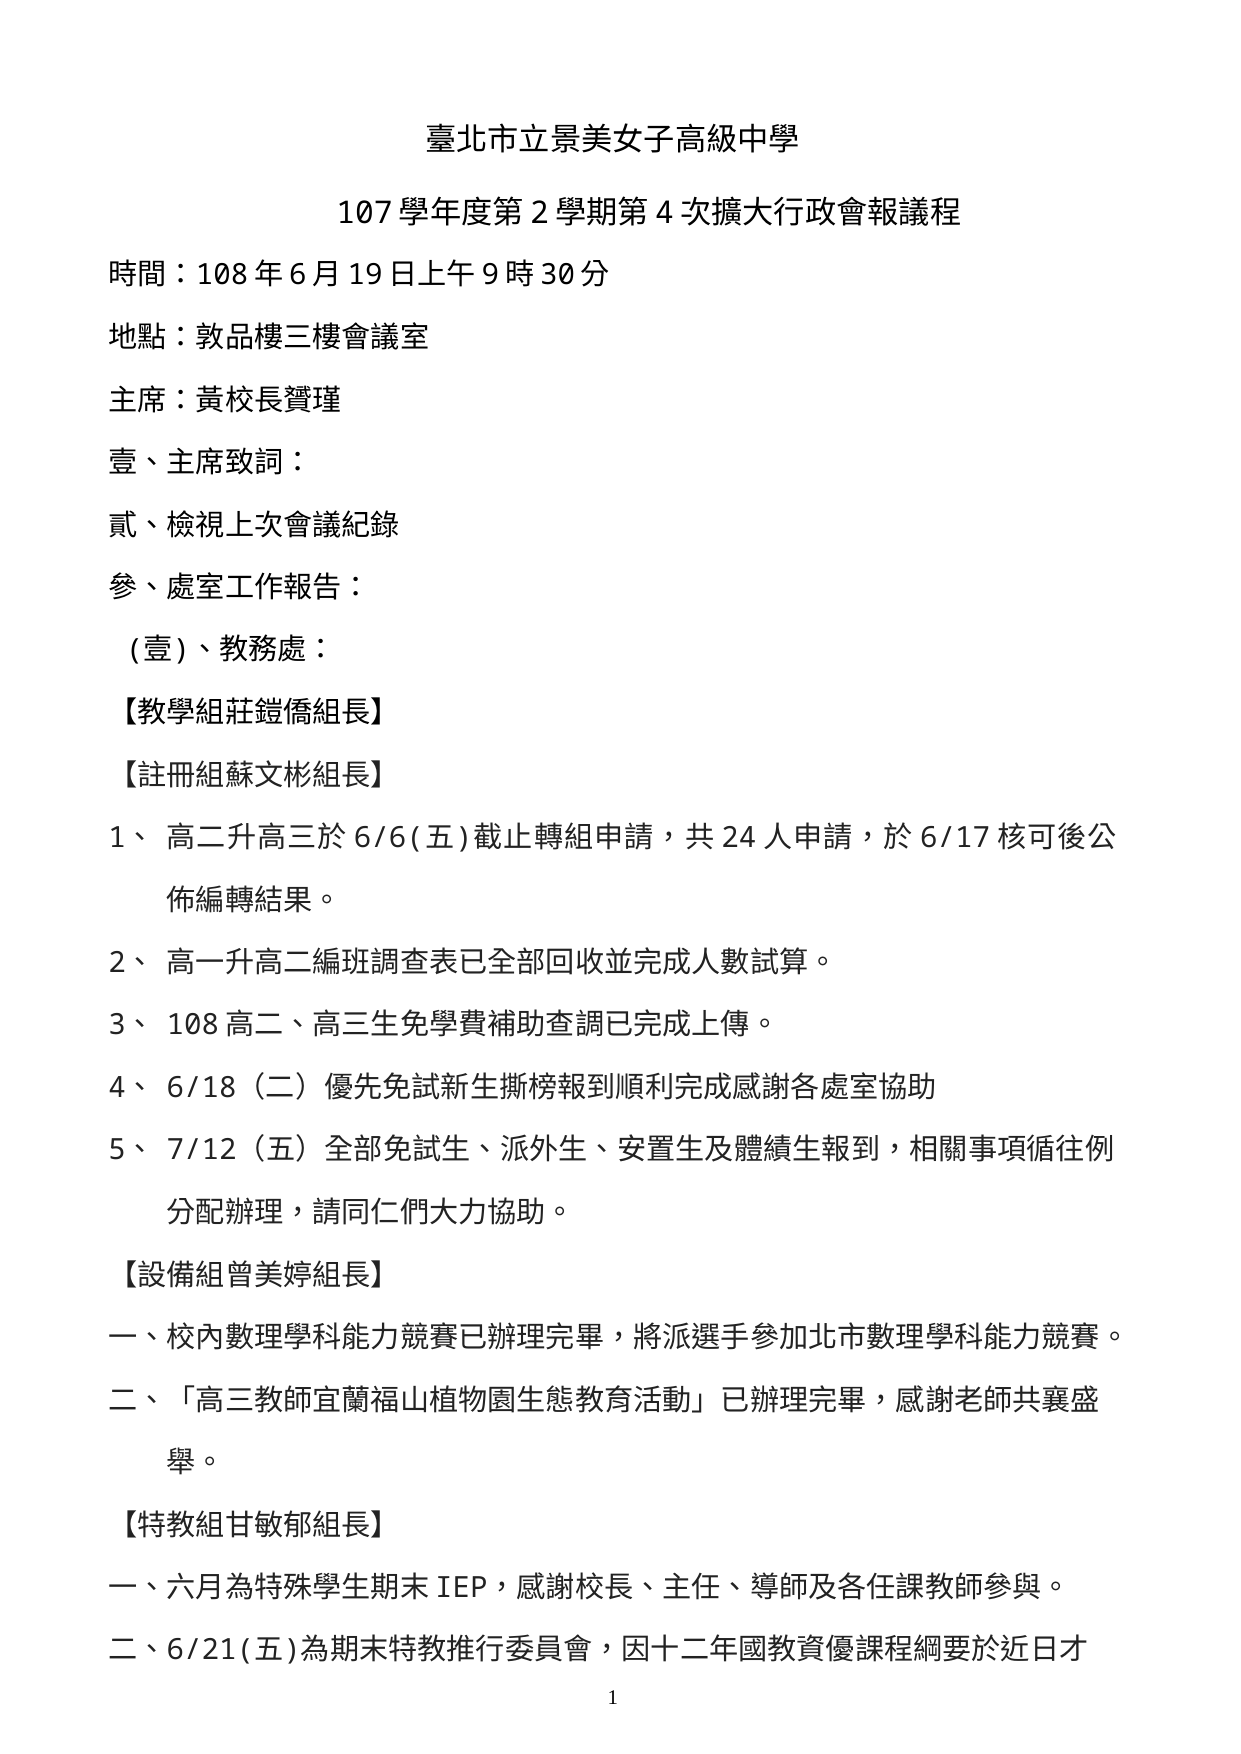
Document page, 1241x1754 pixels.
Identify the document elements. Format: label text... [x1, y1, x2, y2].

text 二、「高三教師宜蘭福山植物園生態教育活動」已辦理完畢，感謝老師共襄盛舉。 [108, 1356, 1117, 1481]
text 【教學組莊鎧僑組長】 [108, 668, 1117, 731]
text 一、校內數理學科能力競賽已辦理完畢，將派選手參加北市數理學科能力競賽。 [108, 1293, 1117, 1356]
text 一、六月為特殊學生期末IEP，感謝校長、主任、導師及各任課教師參與。 [108, 1543, 1117, 1606]
list 高一升高二編班調查表已全部回收並完成人數試算。 [108, 918, 1117, 981]
text 【註冊組蘇文彬組長】 [108, 731, 1117, 793]
list 高二升高三於6/6(五)截止轉組申請，共24人申請，於6/17核可後公佈編轉結果。 [108, 793, 1117, 918]
list 6/18（二）優先免試新生撕榜報到順利完成感謝各處室協助 [108, 1043, 1117, 1106]
list 108高二、高三生免學費補助查調已完成上傳。 [108, 981, 1117, 1043]
text 地點：敦品樓三樓會議室 [108, 293, 1117, 356]
list 7/12（五）全部免試生、派外生、安置生及體績生報到，相關事項循往例分配辦理，請同仁們大力協助。 [108, 1106, 1117, 1231]
text 臺北市立景美女子高級中學 [108, 106, 1117, 168]
text 【設備組曾美婷組長】 [108, 1231, 1117, 1293]
text 【特教組甘敏郁組長】 [108, 1481, 1117, 1543]
text 時間：108年6月19日上午9時30分 [108, 231, 1117, 293]
text 107學年度第2學期第4次擴大行政會報議程 [108, 168, 1186, 231]
text 貳、檢視上次會議紀錄 [108, 481, 1117, 543]
text 主席：黃校長贇瑾 [108, 356, 1117, 418]
text 二、6/21(五)為期末特教推行委員會，因十二年國教資優課程綱要於近日才 [108, 1606, 1117, 1668]
text 壹、主席致詞： [108, 418, 1117, 481]
text 參、處室工作報告： [108, 543, 1117, 606]
text (壹)、教務處： [108, 606, 1117, 668]
